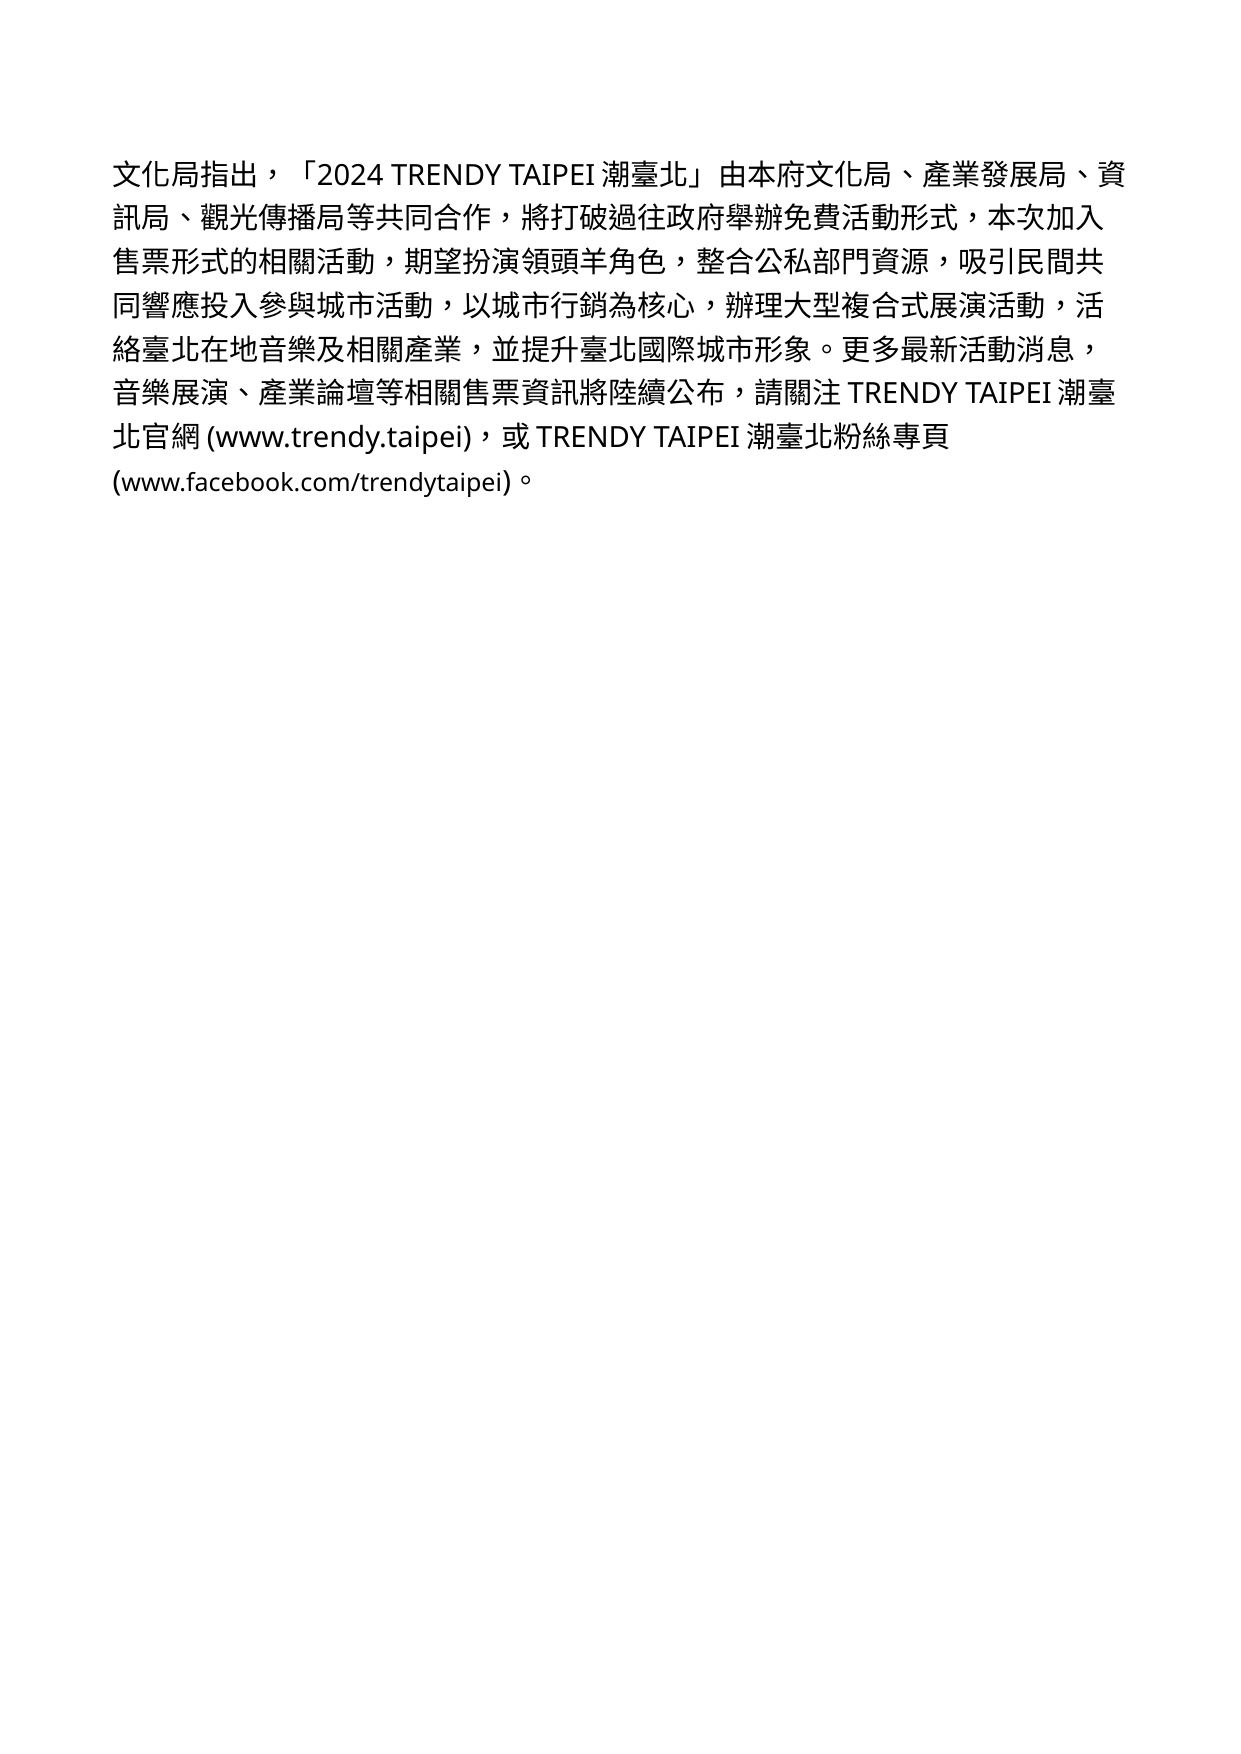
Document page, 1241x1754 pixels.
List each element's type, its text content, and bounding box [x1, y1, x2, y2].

text 文化局指出，「2024 TRENDY TAIPEI潮臺北」由本府文化局、產業發展局、資訊局、觀光傳播局等共同合作，將打破過往政府舉辦免費活動形式，本次加入售票形式的相關活動，期望扮演領頭羊角色，整合公私部門資源，吸引民間共同響應投入參與城市活動，以城市行銷為核心，辦理大型複合式展演活動，活絡臺北在地音樂及相關產業，並提升臺北國際城市形象。更多最新活動消息，音樂展演、產業論壇等相關售票資訊將陸續公布，請關注TRENDY TAIPEI潮臺北官網 (www.trendy.taipei)，或TRENDY TAIPEI潮臺北粉絲專頁(www.facebook.com/trendytaipei)。 [112, 150, 1128, 500]
